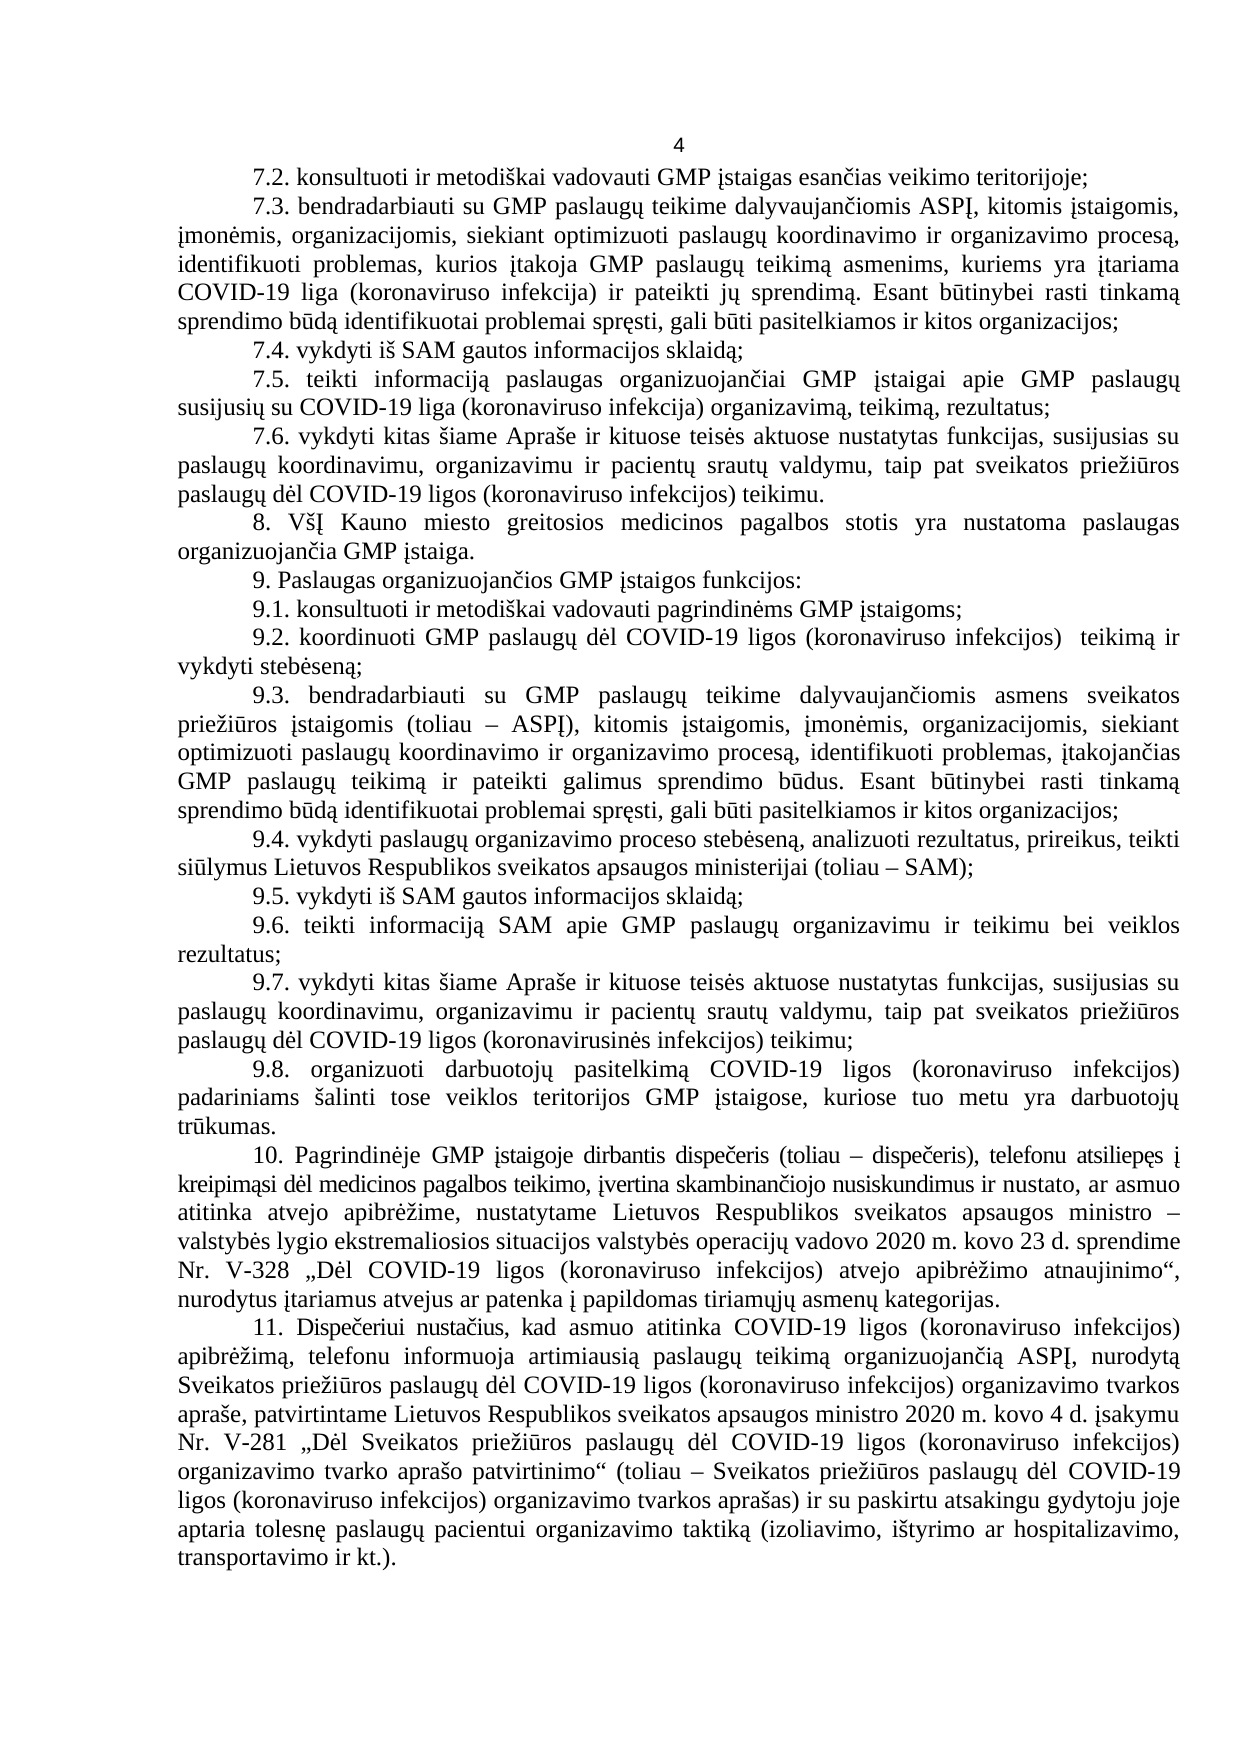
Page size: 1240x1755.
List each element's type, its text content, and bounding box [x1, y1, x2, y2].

text 7.2. konsultuoti ir metodiškai vadovauti GMP įstaigas esančias veikimo teritorijoje; [177, 162, 1181, 191]
text 8. VšĮ Kauno miesto greitosios medicinos pagalbos stotis yra nustatoma paslaugas organizuojančia GMP įstaiga. [177, 507, 1181, 565]
text 7.4. vykdyti iš SAM gautos informacijos sklaidą; [177, 335, 1181, 364]
text 9.7. vykdyti kitas šiame Apraše ir kituose teisės aktuose nustatytas funkcijas, susijusias su paslaugų koordinavimu, organizavimu ir pacientų srautų valdymu, taip pat sveikatos priežiūros paslaugų dėl COVID-19 ligos (koronavirusinės infekcijos) teikimu; [177, 967, 1181, 1054]
text 11. Dispečeriui nustačius, kad asmuo atitinka COVID-19 ligos (koronaviruso infekcijos) apibrėžimą, telefonu informuoja artimiausią paslaugų teikimą organizuojančią ASPĮ, nurodytą Sveikatos priežiūros paslaugų dėl COVID-19 ligos (koronaviruso infekcijos) organizavimo tvarkos apraše, patvirtintame Lietuvos Respublikos sveikatos apsaugos ministro 2020 m. kovo 4 d. įsakymu Nr. V-281 „Dėl Sveikatos priežiūros paslaugų dėl COVID-19 ligos (koronaviruso infekcijos) organizavimo tvarko aprašo patvirtinimo“ (toliau – Sveikatos priežiūros paslaugų dėl COVID-19 ligos (koronaviruso infekcijos) organizavimo tvarkos aprašas) ir su paskirtu atsakingu gydytoju joje aptaria tolesnę paslaugų pacientui organizavimo taktiką (izoliavimo, ištyrimo ar hospitalizavimo, transportavimo ir kt.). [177, 1312, 1181, 1571]
text 9.8. organizuoti darbuotojų pasitelkimą COVID-19 ligos (koronaviruso infekcijos) padariniams šalinti tose veiklos teritorijos GMP įstaigose, kuriose tuo metu yra darbuotojų trūkumas. [177, 1054, 1181, 1140]
text 7.5. teikti informaciją paslaugas organizuojančiai GMP įstaigai apie GMP paslaugų susijusių su COVID-19 liga (koronaviruso infekcija) organizavimą, teikimą, rezultatus; [177, 364, 1181, 421]
text 9. Paslaugas organizuojančios GMP įstaigos funkcijos: [177, 565, 1181, 594]
text 7.3. bendradarbiauti su GMP paslaugų teikime dalyvaujančiomis ASPĮ, kitomis įstaigomis, įmonėmis, organizacijomis, siekiant optimizuoti paslaugų koordinavimo ir organizavimo procesą, identifikuoti problemas, kurios įtakoja GMP paslaugų teikimą asmenims, kuriems yra įtariama COVID-19 liga (koronaviruso infekcija) ir pateikti jų sprendimą. Esant būtinybei rasti tinkamą sprendimo būdą identifikuotai problemai spręsti, gali būti pasitelkiamos ir kitos organizacijos; [177, 191, 1181, 335]
text 7.6. vykdyti kitas šiame Apraše ir kituose teisės aktuose nustatytas funkcijas, susijusias su paslaugų koordinavimu, organizavimu ir pacientų srautų valdymu, taip pat sveikatos priežiūros paslaugų dėl COVID-19 ligos (koronaviruso infekcijos) teikimu. [177, 421, 1181, 507]
text 9.2. koordinuoti GMP paslaugų dėl COVID-19 ligos (koronaviruso infekcijos) teikimą ir vykdyti stebėseną; [177, 622, 1181, 680]
text 10. Pagrindinėje GMP įstaigoje dirbantis dispečeris (toliau – dispečeris), telefonu atsiliepęs į kreipimąsi dėl medicinos pagalbos teikimo, įvertina skambinančiojo nusiskundimus ir nustato, ar asmuo atitinka atvejo apibrėžime, nustatytame Lietuvos Respublikos sveikatos apsaugos ministro – valstybės lygio ekstremaliosios situacijos valstybės operacijų vadovo 2020 m. kovo 23 d. sprendime Nr. V-328 „Dėl COVID-19 ligos (koronaviruso infekcijos) atvejo apibrėžimo atnaujinimo“, nurodytus įtariamus atvejus ar patenka į papildomas tiriamųjų asmenų kategorijas. [177, 1140, 1181, 1312]
text 9.3. bendradarbiauti su GMP paslaugų teikime dalyvaujančiomis asmens sveikatos priežiūros įstaigomis (toliau – ASPĮ), kitomis įstaigomis, įmonėmis, organizacijomis, siekiant optimizuoti paslaugų koordinavimo ir organizavimo procesą, identifikuoti problemas, įtakojančias GMP paslaugų teikimą ir pateikti galimus sprendimo būdus. Esant būtinybei rasti tinkamą sprendimo būdą identifikuotai problemai spręsti, gali būti pasitelkiamos ir kitos organizacijos; [177, 680, 1181, 824]
text 9.1. konsultuoti ir metodiškai vadovauti pagrindinėms GMP įstaigoms; [177, 594, 1181, 622]
text 9.5. vykdyti iš SAM gautos informacijos sklaidą; [177, 881, 1181, 910]
text 9.4. vykdyti paslaugų organizavimo proceso stebėseną, analizuoti rezultatus, prireikus, teikti siūlymus Lietuvos Respublikos sveikatos apsaugos ministerijai (toliau – SAM); [177, 824, 1181, 881]
text 9.6. teikti informaciją SAM apie GMP paslaugų organizavimu ir teikimu bei veiklos rezultatus; [177, 910, 1181, 967]
